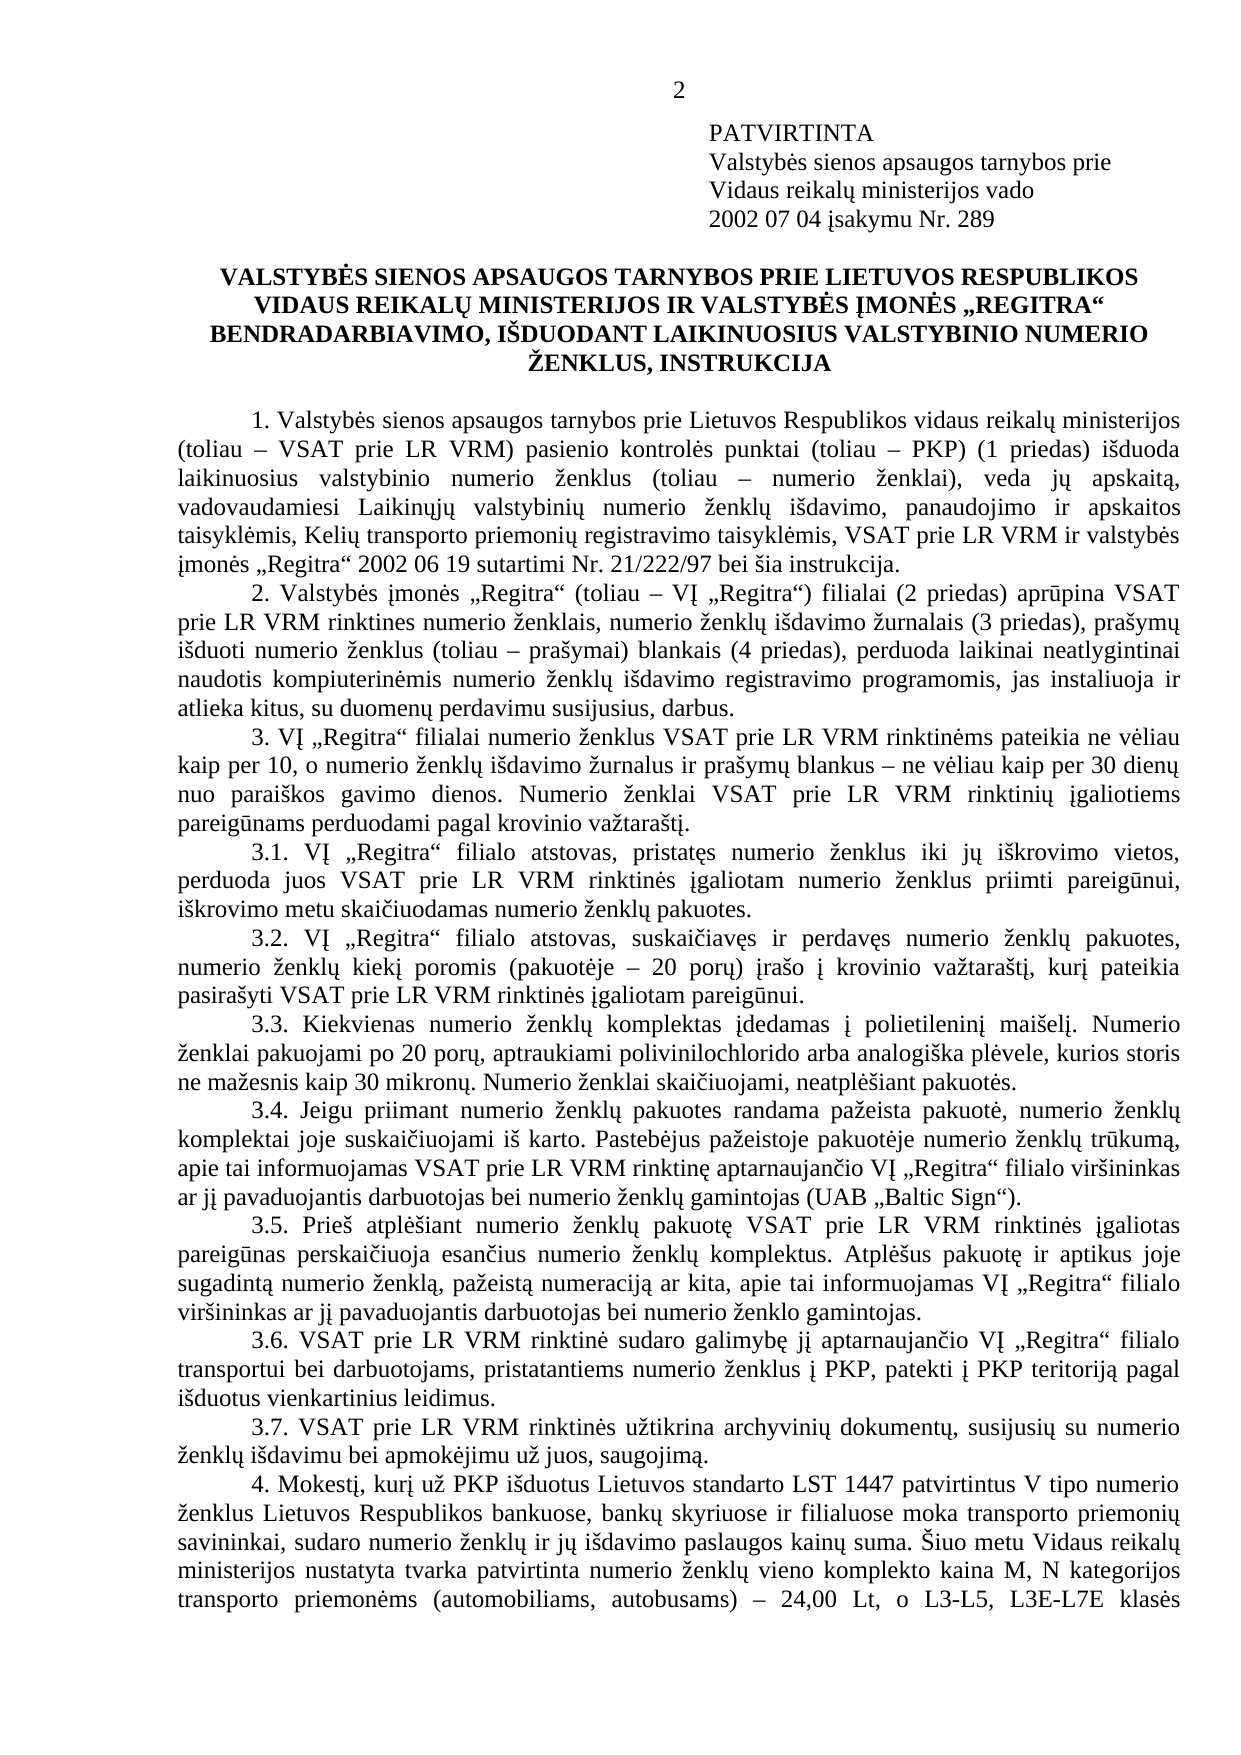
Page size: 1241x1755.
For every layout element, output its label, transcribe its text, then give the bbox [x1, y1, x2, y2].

text 3. VĮ „Regitra“ filialai numerio ženklus VSAT prie LR VRM rinktinėms pateikia ne vėliau kaip per 10, o numerio ženklų išdavimo žurnalus ir prašymų blankus – ne vėliau kaip per 30 dienų nuo paraiškos gavimo dienos. Numerio ženklai VSAT prie LR VRM rinktinių įgaliotiems pareigūnams perduodami pagal krovinio važtaraštį. [177, 722, 1181, 837]
text 3.6. VSAT prie LR VRM rinktinė sudaro galimybę jį aptarnaujančio VĮ „Regitra“ filialo transportui bei darbuotojams, pristatantiems numerio ženklus į PKP, patekti į PKP teritoriją pagal išduotus vienkartinius leidimus. [177, 1326, 1181, 1412]
text 3.7. VSAT prie LR VRM rinktinės užtikrina archyvinių dokumentų, susijusių su numerio ženklų išdavimu bei apmokėjimu už juos, saugojimą. [177, 1412, 1181, 1469]
text 3.5. Prieš atplėšiant numerio ženklų pakuotę VSAT prie LR VRM rinktinės įgaliotas pareigūnas perskaičiuoja esančius numerio ženklų komplektus. Atplėšus pakuotę ir aptikus joje sugadintą numerio ženklą, pažeistą numeraciją ar kita, apie tai informuojamas VĮ „Regitra“ filialo viršininkas ar jį pavaduojantis darbuotojas bei numerio ženklo gamintojas. [177, 1211, 1181, 1326]
text 3.4. Jeigu priimant numerio ženklų pakuotes randama pažeista pakuotė, numerio ženklų komplektai joje suskaičiuojami iš karto. Pastebėjus pažeistoje pakuotėje numerio ženklų trūkumą, apie tai informuojamas VSAT prie LR VRM rinktinę aptarnaujančio VĮ „Regitra“ filialo viršininkas ar jį pavaduojantis darbuotojas bei numerio ženklų gamintojas (UAB „Baltic Sign“). [177, 1096, 1181, 1211]
text Valstybės sienos apsaugos tarnybos prie [177, 147, 1181, 176]
text VALSTYBĖS SIENOS APSAUGOS TARNYBOS PRIE LIETUVOS RESPUBLIKOS VIDAUS REIKALŲ MINISTERIJOS IR VALSTYBĖS ĮMONĖS „REGITRA“ BENDRADARBIAVIMO, IŠDUODANT LAIKINUOSIUS VALSTYBINIO NUMERIO ŽENKLUS, INSTRUKCIJA [177, 262, 1181, 377]
text PATVIRTINTA [709, 118, 1181, 147]
text 2002 07 04 įsakymu Nr. 289 [177, 204, 1181, 233]
text Vidaus reikalų ministerijos vado [177, 176, 1181, 204]
text 4. Mokestį, kurį už PKP išduotus Lietuvos standarto LST 1447 patvirtintus V tipo numerio ženklus Lietuvos Respublikos bankuose, bankų skyriuose ir filialuose moka transporto priemonių savininkai, sudaro numerio ženklų ir jų išdavimo paslaugos kainų suma. Šiuo metu Vidaus reikalų ministerijos nustatyta tvarka patvirtinta numerio ženklų vieno komplekto kaina M, N kategorijos transporto priemonėms (automobiliams, autobusams) – 24,00 Lt, o L3-L5, L3E-L7E klasės [177, 1469, 1181, 1613]
text 1. Valstybės sienos apsaugos tarnybos prie Lietuvos Respublikos vidaus reikalų ministerijos (toliau – VSAT prie LR VRM) pasienio kontrolės punktai (toliau – PKP) (1 priedas) išduoda laikinuosius valstybinio numerio ženklus (toliau – numerio ženklai), veda jų apskaitą, vadovaudamiesi Laikinųjų valstybinių numerio ženklų išdavimo, panaudojimo ir apskaitos taisyklėmis, Kelių transporto priemonių registravimo taisyklėmis, VSAT prie LR VRM ir valstybės įmonės „Regitra“ 2002 06 19 sutartimi Nr. 21/222/97 bei šia instrukcija. [177, 406, 1181, 578]
text 3.2. VĮ „Regitra“ filialo atstovas, suskaičiavęs ir perdavęs numerio ženklų pakuotes, numerio ženklų kiekį poromis (pakuotėje – 20 porų) įrašo į krovinio važtaraštį, kurį pateikia pasirašyti VSAT prie LR VRM rinktinės įgaliotam pareigūnui. [177, 923, 1181, 1009]
text 3.3. Kiekvienas numerio ženklų komplektas įdedamas į polietileninį maišelį. Numerio ženklai pakuojami po 20 porų, aptraukiami polivinilochlorido arba analogiška plėvele, kurios storis ne mažesnis kaip 30 mikronų. Numerio ženklai skaičiuojami, neatplėšiant pakuotės. [177, 1009, 1181, 1096]
text 2. Valstybės įmonės „Regitra“ (toliau – VĮ „Regitra“) filialai (2 priedas) aprūpina VSAT prie LR VRM rinktines numerio ženklais, numerio ženklų išdavimo žurnalais (3 priedas), prašymų išduoti numerio ženklus (toliau – prašymai) blankais (4 priedas), perduoda laikinai neatlygintinai naudotis kompiuterinėmis numerio ženklų išdavimo registravimo programomis, jas instaliuoja ir atlieka kitus, su duomenų perdavimu susijusius, darbus. [177, 578, 1181, 722]
text 3.1. VĮ „Regitra“ filialo atstovas, pristatęs numerio ženklus iki jų iškrovimo vietos, perduoda juos VSAT prie LR VRM rinktinės įgaliotam numerio ženklus priimti pareigūnui, iškrovimo metu skaičiuodamas numerio ženklų pakuotes. [177, 837, 1181, 923]
